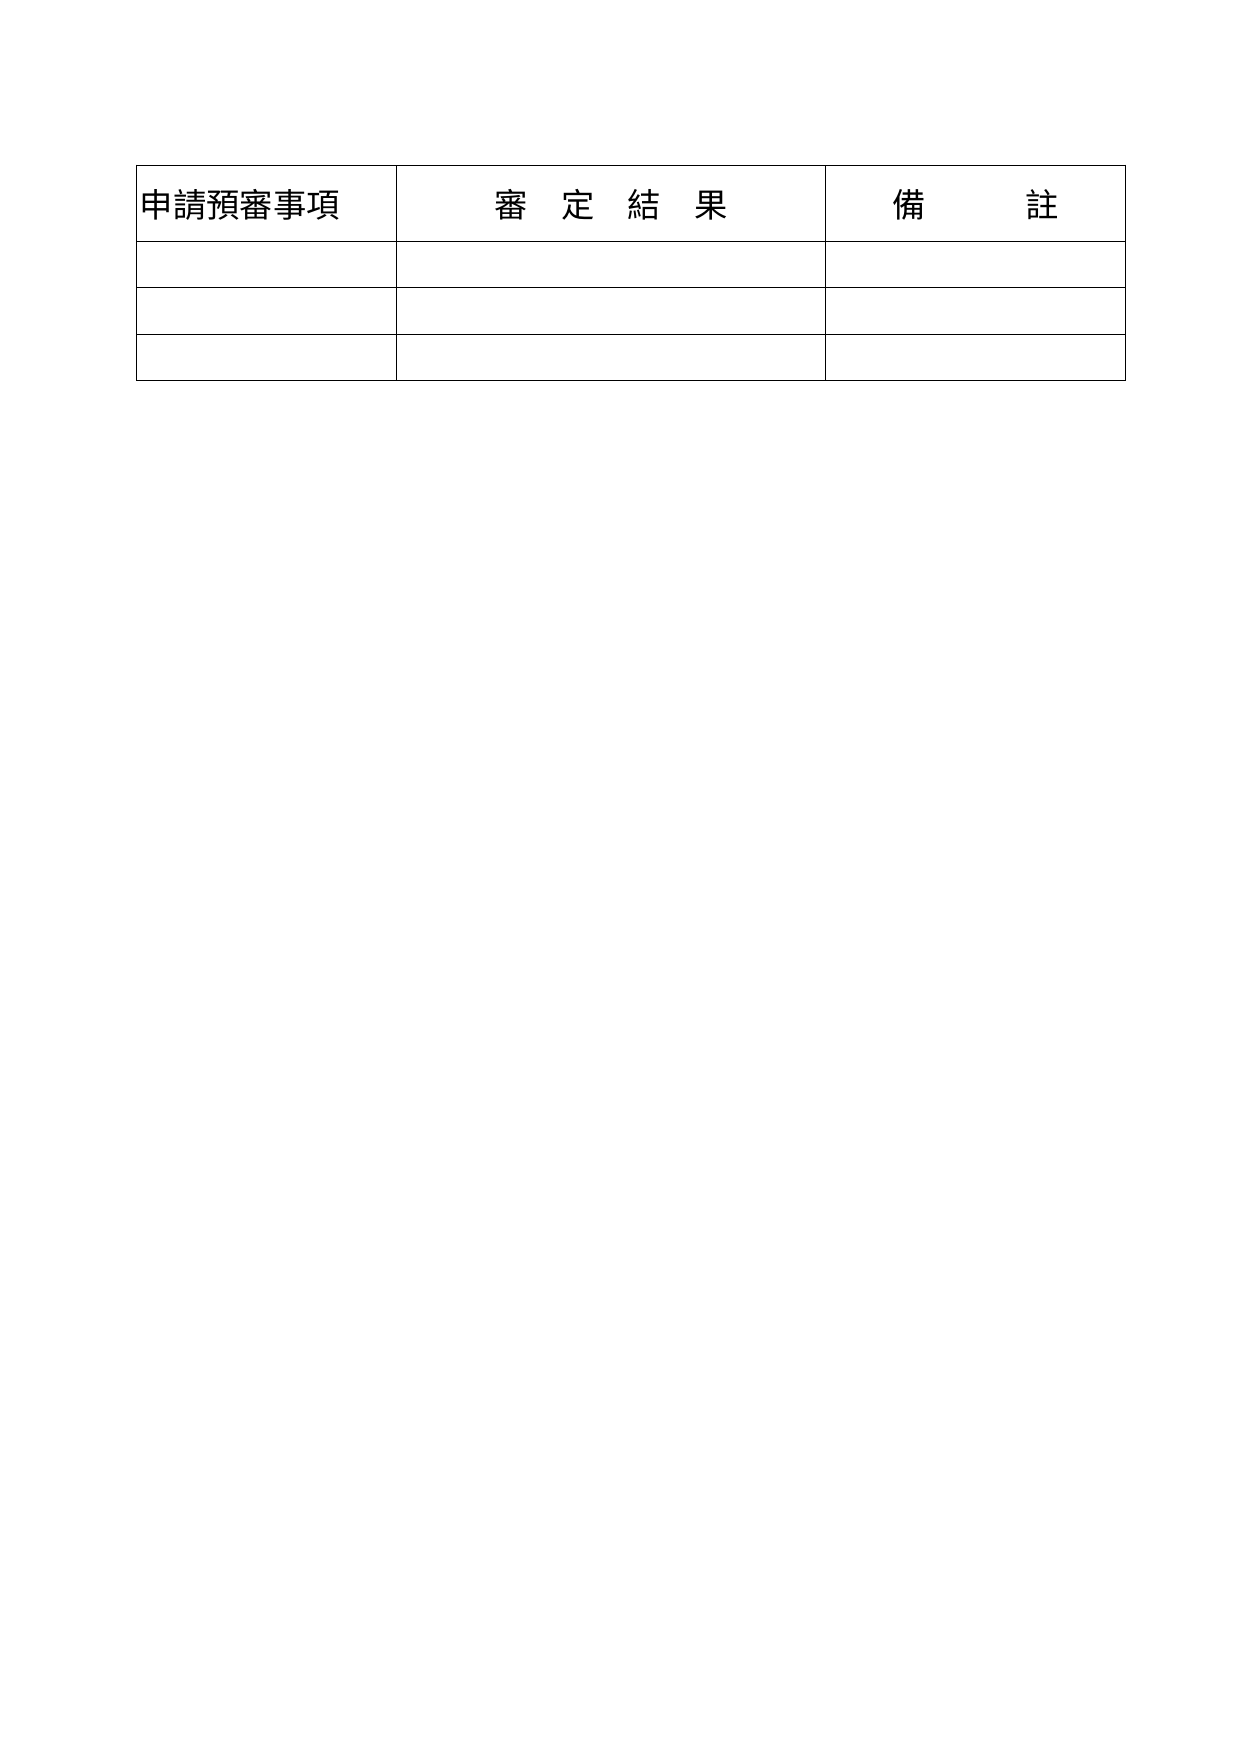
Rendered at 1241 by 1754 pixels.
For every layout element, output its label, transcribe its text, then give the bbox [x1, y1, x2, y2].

table_cell 審 定 結 果 [397, 166, 825, 241]
table_cell [826, 242, 1125, 287]
table_cell [826, 335, 1125, 380]
table_cell [137, 335, 396, 380]
table_cell [137, 242, 396, 287]
table_cell 申請預審事項 [137, 166, 396, 241]
table_cell [397, 288, 825, 333]
table_cell [826, 288, 1125, 333]
table_cell [137, 288, 396, 333]
table_cell 備 註 [826, 166, 1125, 241]
table_cell [397, 242, 825, 287]
table_cell [397, 335, 825, 380]
